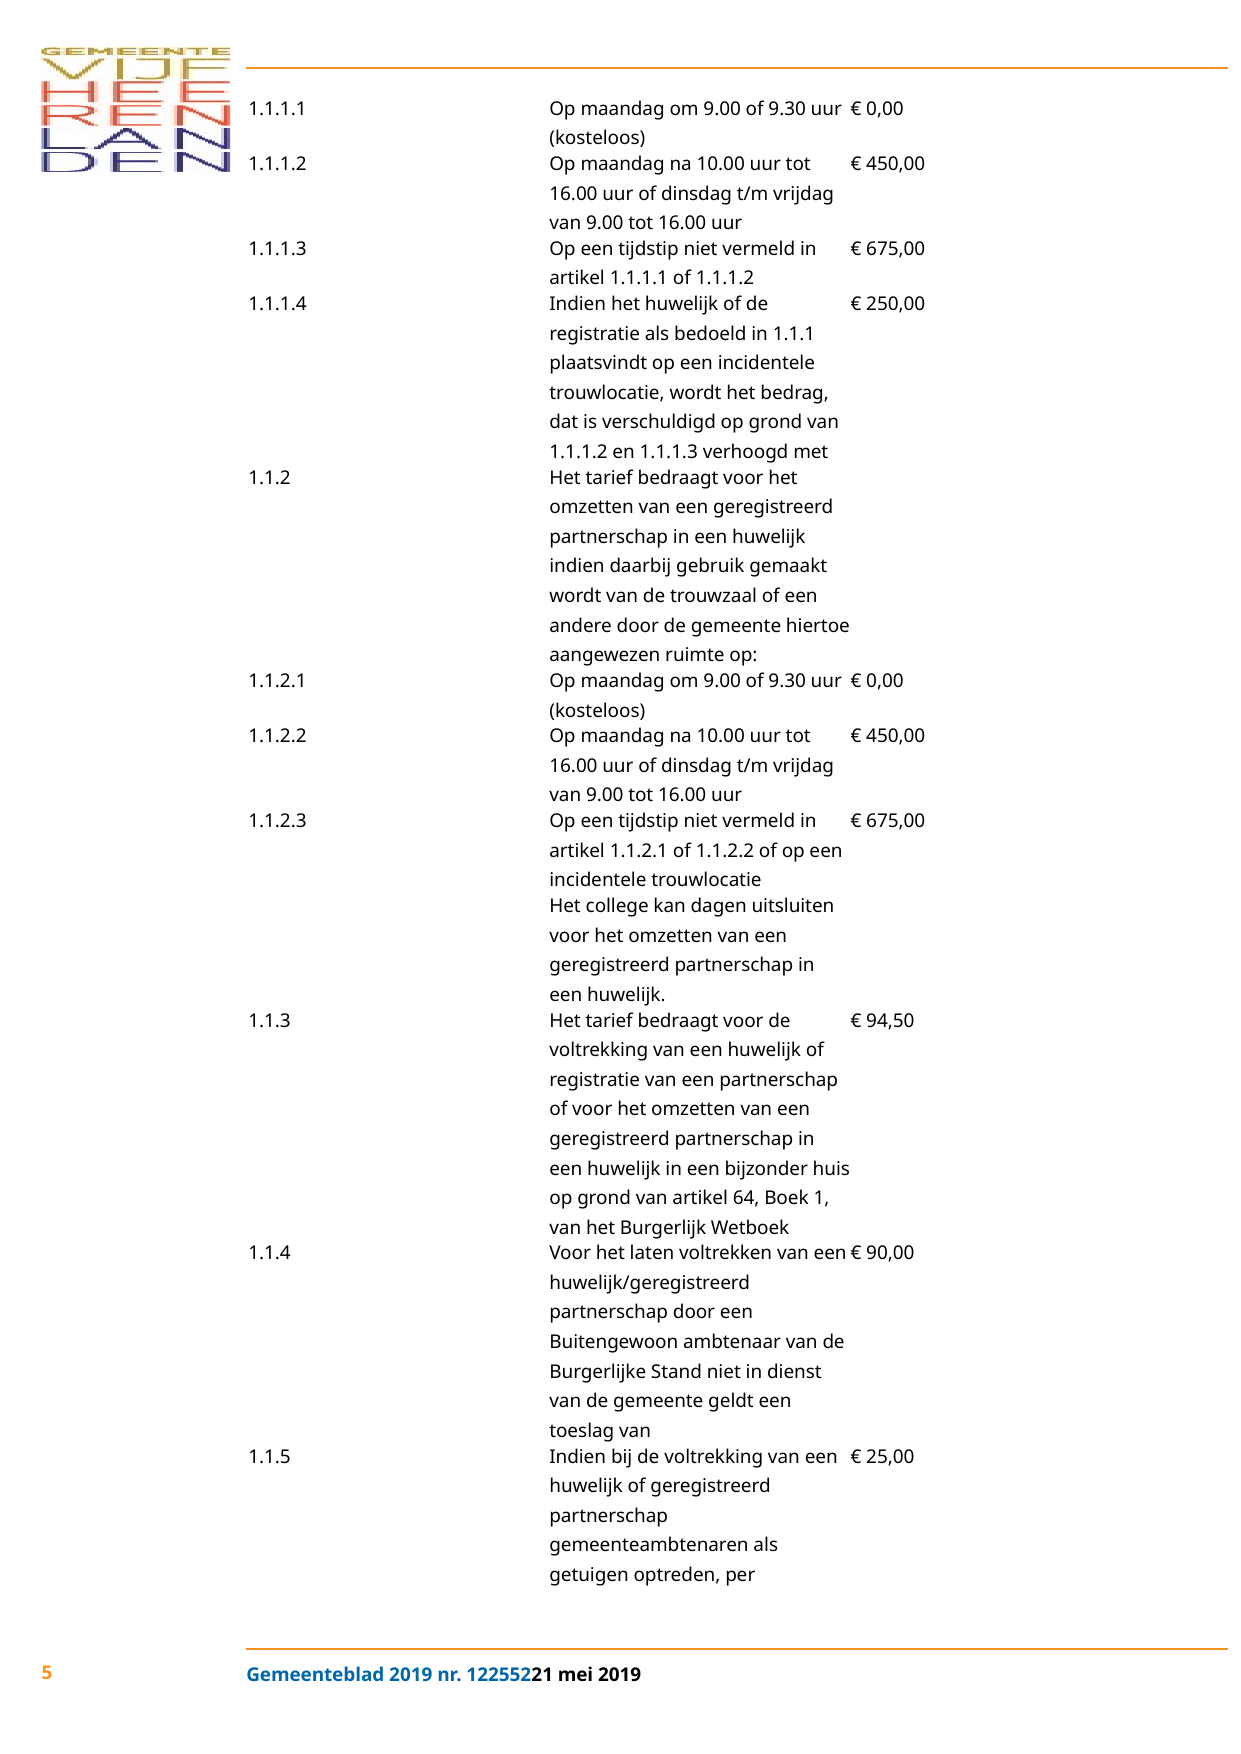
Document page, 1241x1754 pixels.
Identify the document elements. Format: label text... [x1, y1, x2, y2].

table_cell 1.1.1.3 [248, 235, 549, 290]
table_cell € 25,00 [850, 1443, 1152, 1587]
table_cell 1.1.4 [248, 1240, 549, 1443]
table_cell 1.1.3 [248, 1007, 549, 1239]
table_cell 1.1.2.1 [248, 667, 549, 722]
table_cell € 450,00 [850, 150, 1152, 235]
table_cell 1.1.2 [248, 464, 549, 667]
table_cell Het tarief bedraagt voor het omzetten van een geregistreerd partnerschap in een huwelijk indien daarbij gebruik gemaakt wordt van de trouwzaal of een andere door de gemeente hiertoe aangewezen ruimte op: [549, 464, 850, 667]
table_cell € 675,00 [850, 808, 1152, 892]
table_cell 1.1.2.2 [248, 723, 549, 807]
table_cell € 250,00 [850, 290, 1152, 464]
picture [41, 47, 231, 172]
table_cell € 94,50 [850, 1007, 1152, 1239]
table_cell 1.1.1.4 [248, 290, 549, 464]
table_cell Op maandag na 10.00 uur tot 16.00 uur of dinsdag t/m vrijdag van 9.00 tot 16.00 uur [549, 150, 850, 235]
table_cell Op een tijdstip niet vermeld in artikel 1.1.1.1 of 1.1.1.2 [549, 235, 850, 290]
table_cell 1.1.1.2 [248, 150, 549, 235]
table_cell [248, 892, 549, 1007]
table_cell Op maandag om 9.00 of 9.30 uur (kosteloos) [549, 95, 850, 150]
table_cell [850, 464, 1152, 667]
table_cell € 450,00 [850, 723, 1152, 807]
table_cell 1.1.1.1 [248, 95, 549, 150]
table_cell Op een tijdstip niet vermeld in artikel 1.1.2.1 of 1.1.2.2 of op een incidentele trouwlocatie [549, 808, 850, 892]
table_cell Op maandag om 9.00 of 9.30 uur (kosteloos) [549, 667, 850, 722]
table_cell Het tarief bedraagt voor de voltrekking van een huwelijk of registratie van een partnerschap of voor het omzetten van een geregistreerd partnerschap in een huwelijk in een bijzonder huis op grond van artikel 64, Boek 1, van het Burgerlijk Wetboek [549, 1007, 850, 1239]
table_cell 1.1.5 [248, 1443, 549, 1587]
table_cell Indien bij de voltrekking van een huwelijk of geregistreerd partnerschap gemeenteambtenaren als getuigen optreden, per [549, 1443, 850, 1587]
table_cell € 675,00 [850, 235, 1152, 290]
table_cell € 0,00 [850, 667, 1152, 722]
table_cell € 0,00 [850, 95, 1152, 150]
table_cell Op maandag na 10.00 uur tot 16.00 uur of dinsdag t/m vrijdag van 9.00 tot 16.00 uur [549, 723, 850, 807]
table_cell Het college kan dagen uitsluiten voor het omzetten van een geregistreerd partnerschap in een huwelijk. [549, 892, 850, 1007]
table_cell Indien het huwelijk of de registratie als bedoeld in 1.1.1 plaatsvindt op een incidentele trouwlocatie, wordt het bedrag, dat is verschuldigd op grond van 1.1.1.2 en 1.1.1.3 verhoogd met [549, 290, 850, 464]
table_cell € 90,00 [850, 1240, 1152, 1443]
table_cell Voor het laten voltrekken van een huwelijk/geregistreerd partnerschap door een Buitengewoon ambtenaar van de Burgerlijke Stand niet in dienst van de gemeente geldt een toeslag van [549, 1240, 850, 1443]
table_cell 1.1.2.3 [248, 808, 549, 892]
table_cell [850, 892, 1152, 1007]
